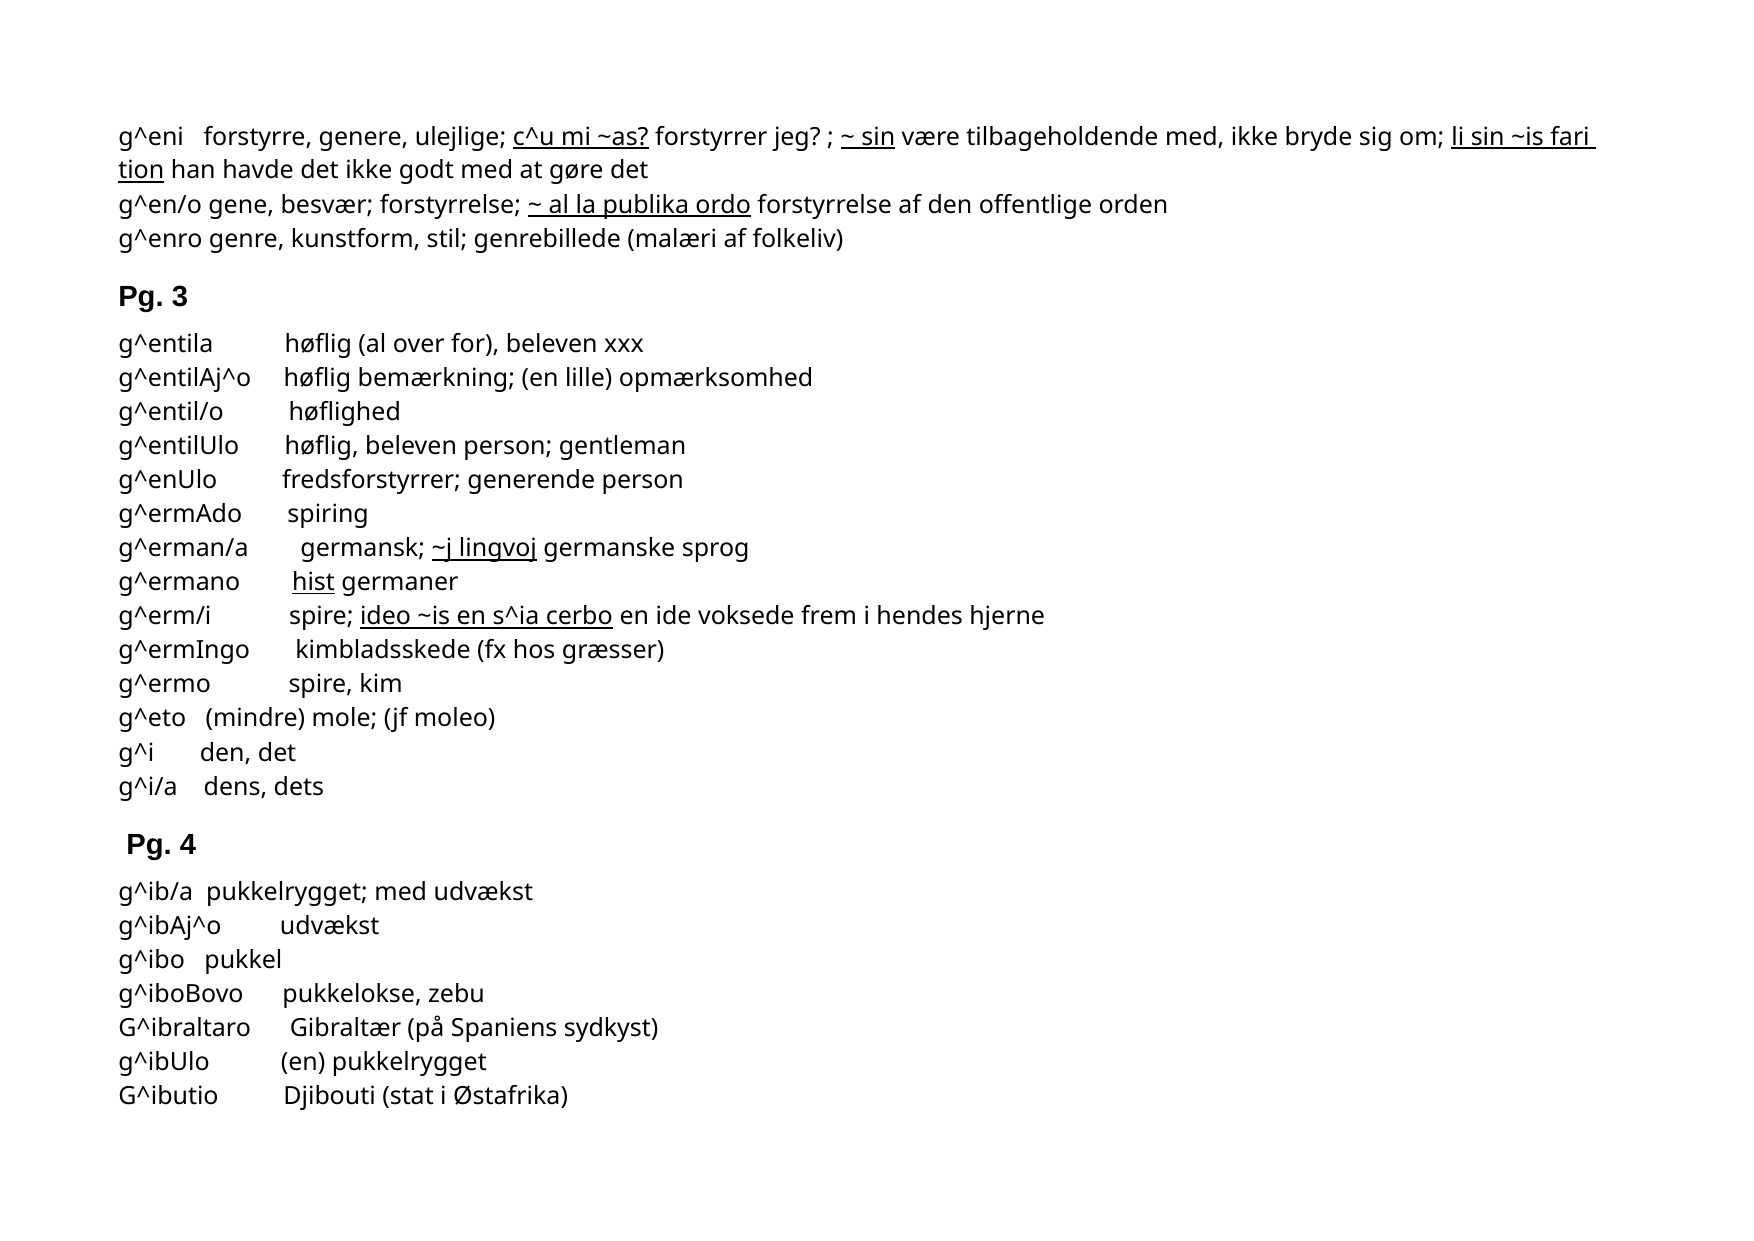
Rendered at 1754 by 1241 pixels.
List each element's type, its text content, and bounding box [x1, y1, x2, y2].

text g^ermIngo kimbladsskede (fx hos græsser) [118, 632, 1636, 666]
text g^ermAdo spiring [118, 496, 1636, 530]
text g^enro genre, kunstform, stil; genrebillede (malæri af folkeliv) [118, 220, 1636, 254]
subtitle Pg. 3 [118, 279, 1636, 313]
text g^eni forstyrre, genere, ulejlige; c^u mi ~as? forstyrrer jeg? ; ~ sin være tilbageholdende med, ikke bryde sig om; li sin ~is fari tion han havde det ikke godt med at gøre det [118, 118, 1636, 186]
text g^eto (mindre) mole; (jf moleo) [118, 700, 1636, 734]
text g^enUlo fredsforstyrrer; generende person [118, 462, 1636, 496]
text g^erm/i spire; ideo ~is en s^ia cerbo en ide voksede frem i hendes hjerne [118, 598, 1636, 632]
text g^entilUlo høflig, beleven person; gentleman [118, 428, 1636, 462]
subtitle Pg. 4 [118, 827, 1636, 861]
text g^ibAj^o udvækst [118, 907, 1636, 941]
text g^ibo pukkel [118, 941, 1636, 976]
text g^ib/a pukkelrygget; med udvækst [118, 873, 1636, 907]
text g^entila høflig (al over for), beleven xxx [118, 325, 1636, 359]
text g^i/a dens, dets [118, 768, 1636, 802]
text g^iboBovo pukkelokse, zebu [118, 976, 1636, 1009]
text g^entilAj^o høflig bemærkning; (en lille) opmærksomhed [118, 359, 1636, 393]
text g^ibUlo (en) pukkelrygget [118, 1044, 1636, 1078]
text G^ibutio Djibouti (stat i Østafrika) [118, 1078, 1636, 1112]
text g^entil/o høflighed [118, 393, 1636, 428]
text g^en/o gene, besvær; forstyrrelse; ~ al la publika ordo forstyrrelse af den offentlige orden [118, 186, 1636, 220]
text g^ermo spire, kim [118, 666, 1636, 700]
text g^i den, det [118, 734, 1636, 768]
text g^ermano hist germaner [118, 564, 1636, 598]
text g^erman/a germansk; ~j lingvoj germanske sprog [118, 530, 1636, 564]
text G^ibraltaro Gibraltær (på Spaniens sydkyst) [118, 1009, 1636, 1044]
